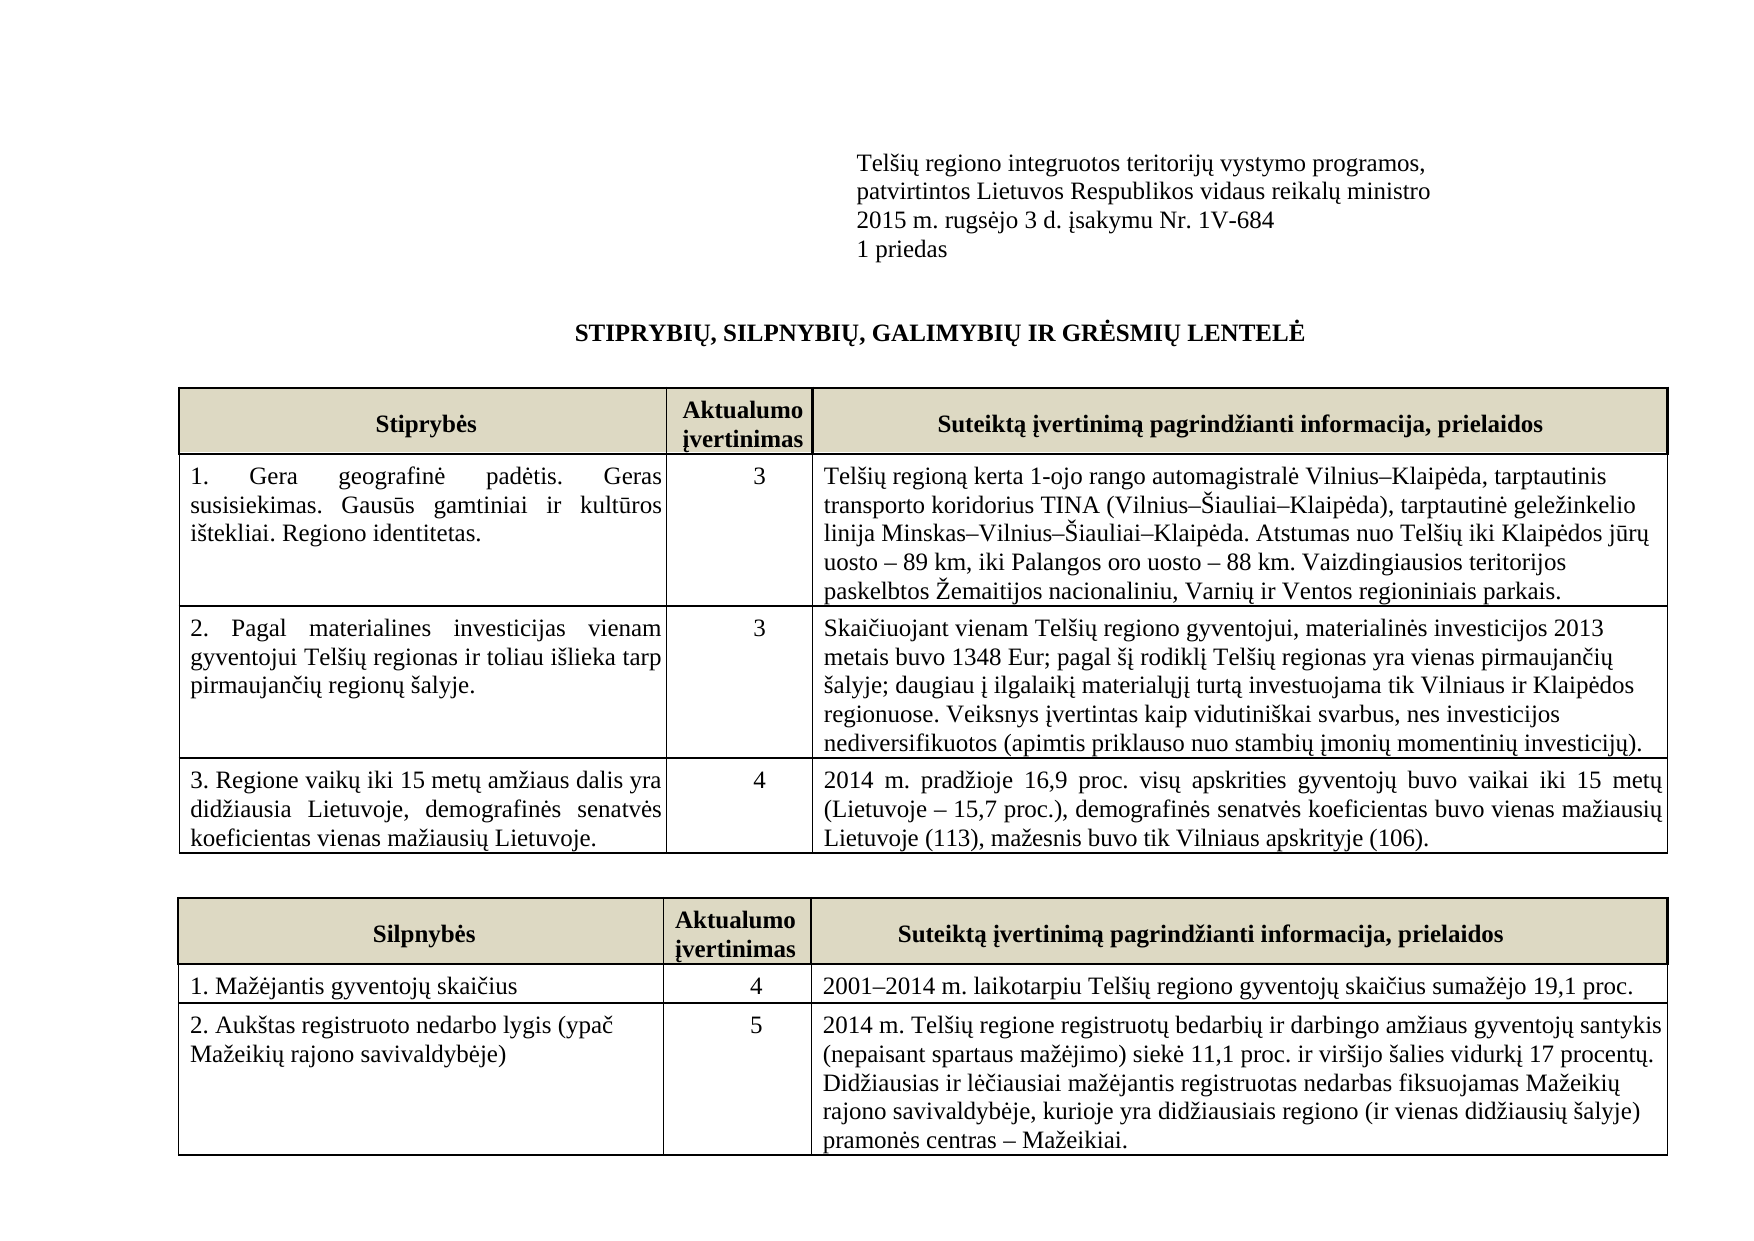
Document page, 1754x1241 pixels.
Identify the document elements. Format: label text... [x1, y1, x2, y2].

table_header Aktualumo įvertinimas [667, 389, 811, 452]
text STIPRYBIŲ, SILPNYBIŲ, GALIMYBIŲ IR GRĖSMIŲ LENTELĖ [251, 318, 1636, 347]
text Telšių regiono integruotos teritorijų vystymo programos, [118, 148, 1636, 176]
table_header Silpnybės [179, 899, 663, 963]
table_cell 4 [664, 965, 811, 1002]
table_cell 4 [667, 759, 812, 852]
table_cell 2014 m. pradžioje 16,9 proc. visų apskrities gyventojų buvo vaikai iki 15 metų (Lietuvoje – 15,7 proc.), demografinės senatvės koeficientas buvo vienas mažiausių Lietuvoje (113), mažesnis buvo tik Vilniaus apskrityje (106). [813, 759, 1667, 852]
table_cell 1. Gera geografinė padėtis. Geras susisiekimas. Gausūs gamtiniai ir kultūros ištekliai. Regiono identitetas. [180, 455, 666, 605]
text 1 priedas [118, 234, 1636, 263]
table_cell Skaičiuojant vienam Telšių regiono gyventojui, materialinės investicijos 2013 metais buvo 1348 Eur; pagal šį rodiklį Telšių regionas yra vienas pirmaujančių šalyje; daugiau į ilgalaikį materialųjį turtą investuojama tik Vilniaus ir Klaipėdos regionuose. Veiksnys įvertintas kaip vidutiniškai svarbus, nes investicijos nediversifikuotos (apimtis priklauso nuo stambių įmonių momentinių investicijų). [813, 607, 1667, 757]
table_cell 2014 m. Telšių regione registruotų bedarbių ir darbingo amžiaus gyventojų santykis (nepaisant spartaus mažėjimo) siekė 11,1 proc. ir viršijo šalies vidurkį 17 procentų. Didžiausias ir lėčiausiai mažėjantis registruotas nedarbas fiksuojamas Mažeikių rajono savivaldybėje, kurioje yra didžiausiais regiono (ir vienas didžiausių šalyje) pramonės centras – Mažeikiai. [812, 1004, 1667, 1154]
table_cell 5 [664, 1004, 811, 1154]
table_cell 3 [667, 607, 812, 757]
table_header Aktualumo įvertinimas [664, 899, 810, 963]
table_cell 3 [667, 455, 812, 605]
text 2015 m. rugsėjo 3 d. įsakymu Nr. 1V-684 [118, 205, 1636, 234]
table_cell 2. Aukštas registruoto nedarbo lygis (ypač Mažeikių rajono savivaldybėje) [179, 1004, 663, 1154]
table_cell 2001–2014 m. laikotarpiu Telšių regiono gyventojų skaičius sumažėjo 19,1 proc. [812, 965, 1667, 1002]
table_header Stiprybės [180, 389, 666, 452]
table_cell 1. Mažėjantis gyventojų skaičius [179, 965, 663, 1002]
text patvirtintos Lietuvos Respublikos vidaus reikalų ministro [118, 176, 1636, 205]
table_cell 3. Regione vaikų iki 15 metų amžiaus dalis yra didžiausia Lietuvoje, demografinės senatvės koeficientas vienas mažiausių Lietuvoje. [180, 759, 666, 852]
table_cell Telšių regioną kerta 1-ojo rango automagistralė Vilnius–Klaipėda, tarptautinis transporto koridorius TINA (Vilnius–Šiauliai–Klaipėda), tarptautinė geležinkelio linija Minskas–Vilnius–Šiauliai–Klaipėda. Atstumas nuo Telšių iki Klaipėdos jūrų uosto – 89 km, iki Palangos oro uosto – 88 km. Vaizdingiausios teritorijos paskelbtos Žemaitijos nacionaliniu, Varnių ir Ventos regioniniais parkais. [813, 455, 1667, 605]
table_header Suteiktą įvertinimą pagrindžianti informacija, prielaidos [814, 389, 1666, 452]
table_cell 2. Pagal materialines investicijas vienam gyventojui Telšių regionas ir toliau išlieka tarp pirmaujančių regionų šalyje. [180, 607, 666, 757]
table_header Suteiktą įvertinimą pagrindžianti informacija, prielaidos [812, 899, 1666, 963]
